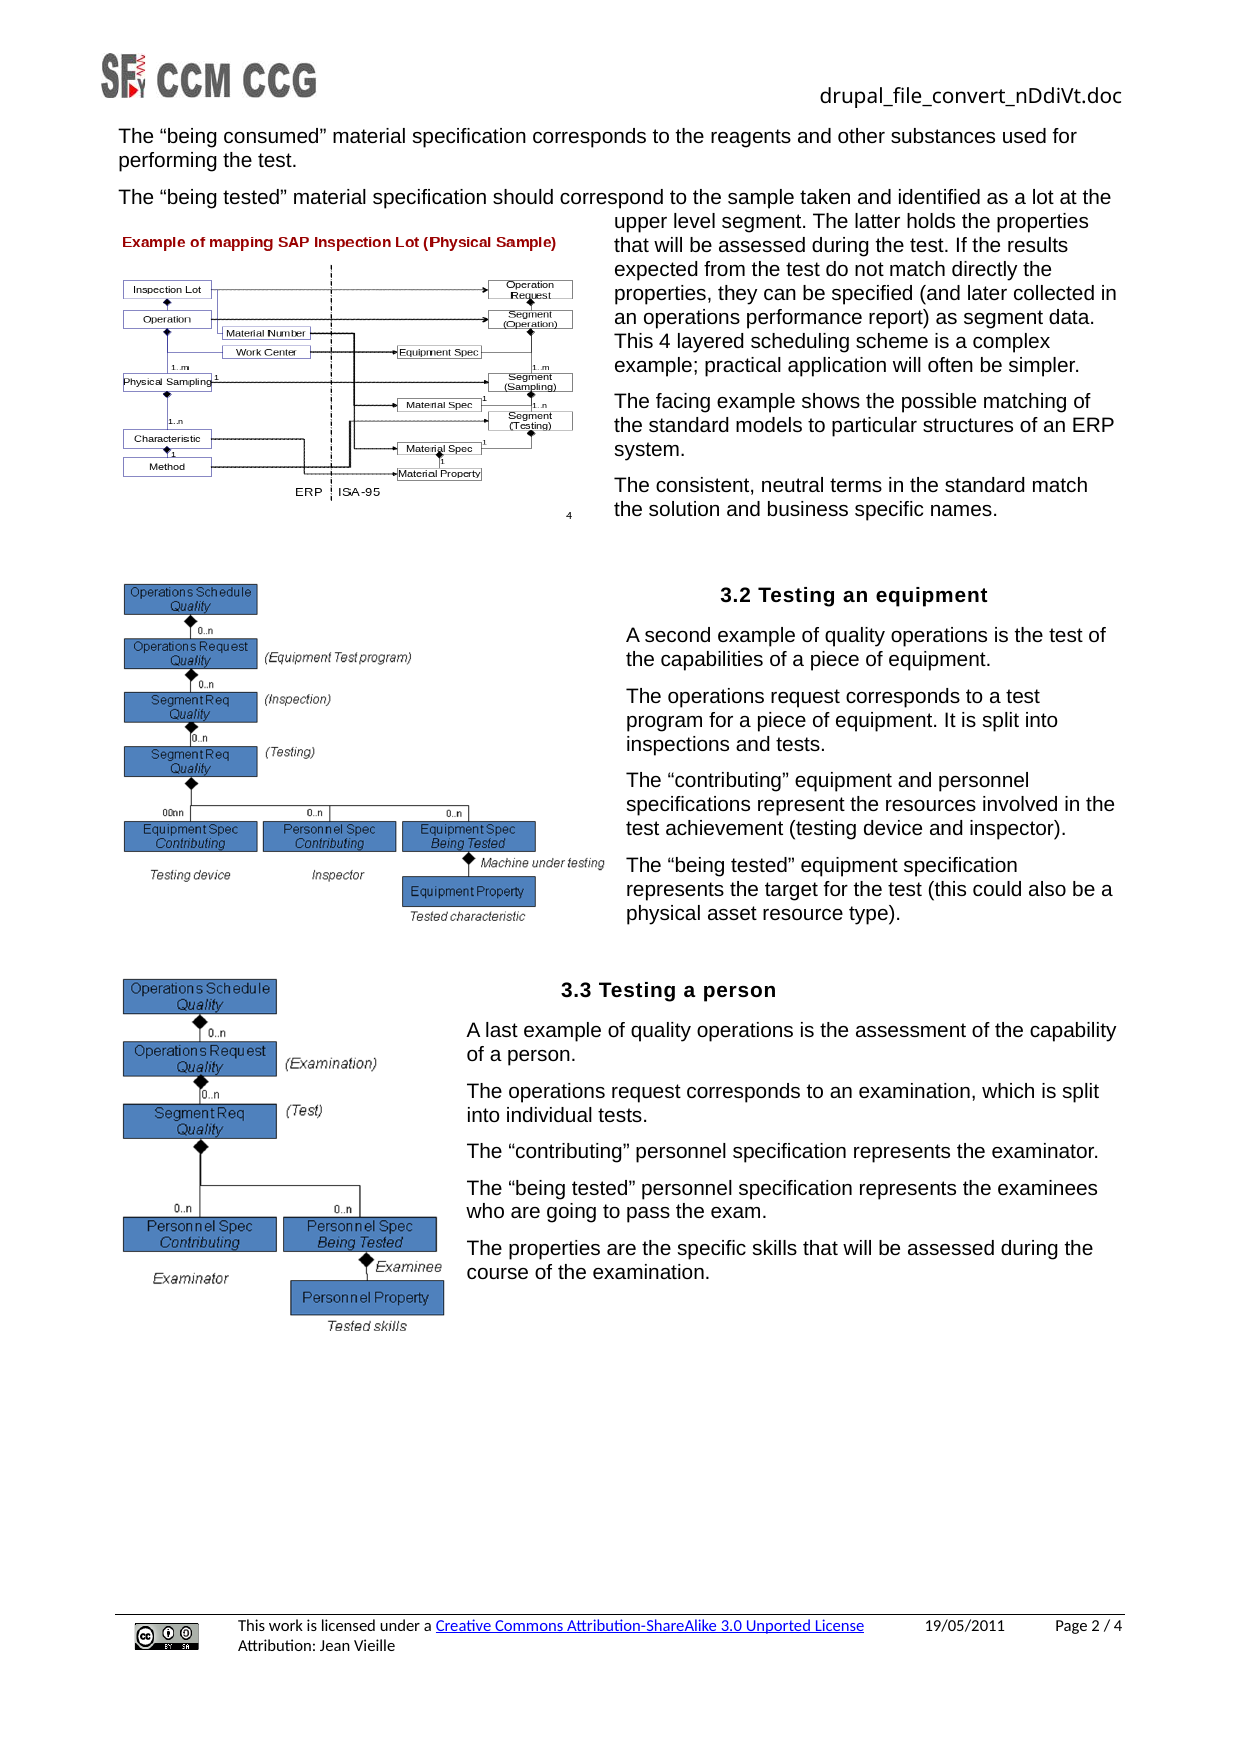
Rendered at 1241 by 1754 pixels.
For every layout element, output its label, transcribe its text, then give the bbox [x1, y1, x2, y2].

picture [121, 978, 446, 1331]
text A second example of quality operations is the test of the capabilities of a piece of equipment. [607, 623, 1122, 671]
text The “contributing” equipment and personnel specifications represent the resources involved in the test achievement (testing device and inspector). [607, 768, 1122, 840]
picture [241, 61, 317, 98]
text A last example of quality operations is the assessment of the capability of a person. [447, 1018, 1122, 1066]
picture [156, 61, 231, 98]
subtitle 3.2 Testing an equipment [121, 582, 1122, 922]
text The “being tested” material specification should correspond to the sample taken and identified as a lot at the upper level segment. The latter holds the properties that will be assessed during the test. If the results expected from the test do not match directly the properties, they can be specified (and later collected in an operations performance report) as segment data. This 4 layered scheduling scheme is a complex example; practical application will often be simpler. [107, 185, 1122, 526]
text The operations request corresponds to a test program for a piece of equipment. It is split into inspections and tests. [607, 684, 1122, 756]
text The consistent, neutral terms in the standard match the solution and business specific names. [595, 473, 1122, 521]
text The facing example shows the possible matching of the standard models to particular structures of an ERP system. [595, 389, 1122, 461]
picture [122, 583, 606, 921]
text The “being tested” personnel specification represents the examinees who are going to pass the exam. [447, 1175, 1122, 1223]
text The properties are the specific skills that will be assessed during the course of the examination. [447, 1236, 1122, 1284]
subtitle 3.3 Testing a person [120, 977, 1122, 1332]
picture [134, 1623, 199, 1650]
picture [101, 53, 145, 98]
text The operations request corresponds to an examination, which is split into individual tests. [447, 1078, 1122, 1126]
text The “contributing” personnel specification represents the examinator. [447, 1139, 1122, 1163]
text The “being consumed” material specification corresponds to the reagents and other substances used for performing the test. [118, 124, 1122, 172]
text The “being tested” equipment specification represents the target for the test (this could also be a physical asset resource type). [118, 852, 1122, 924]
